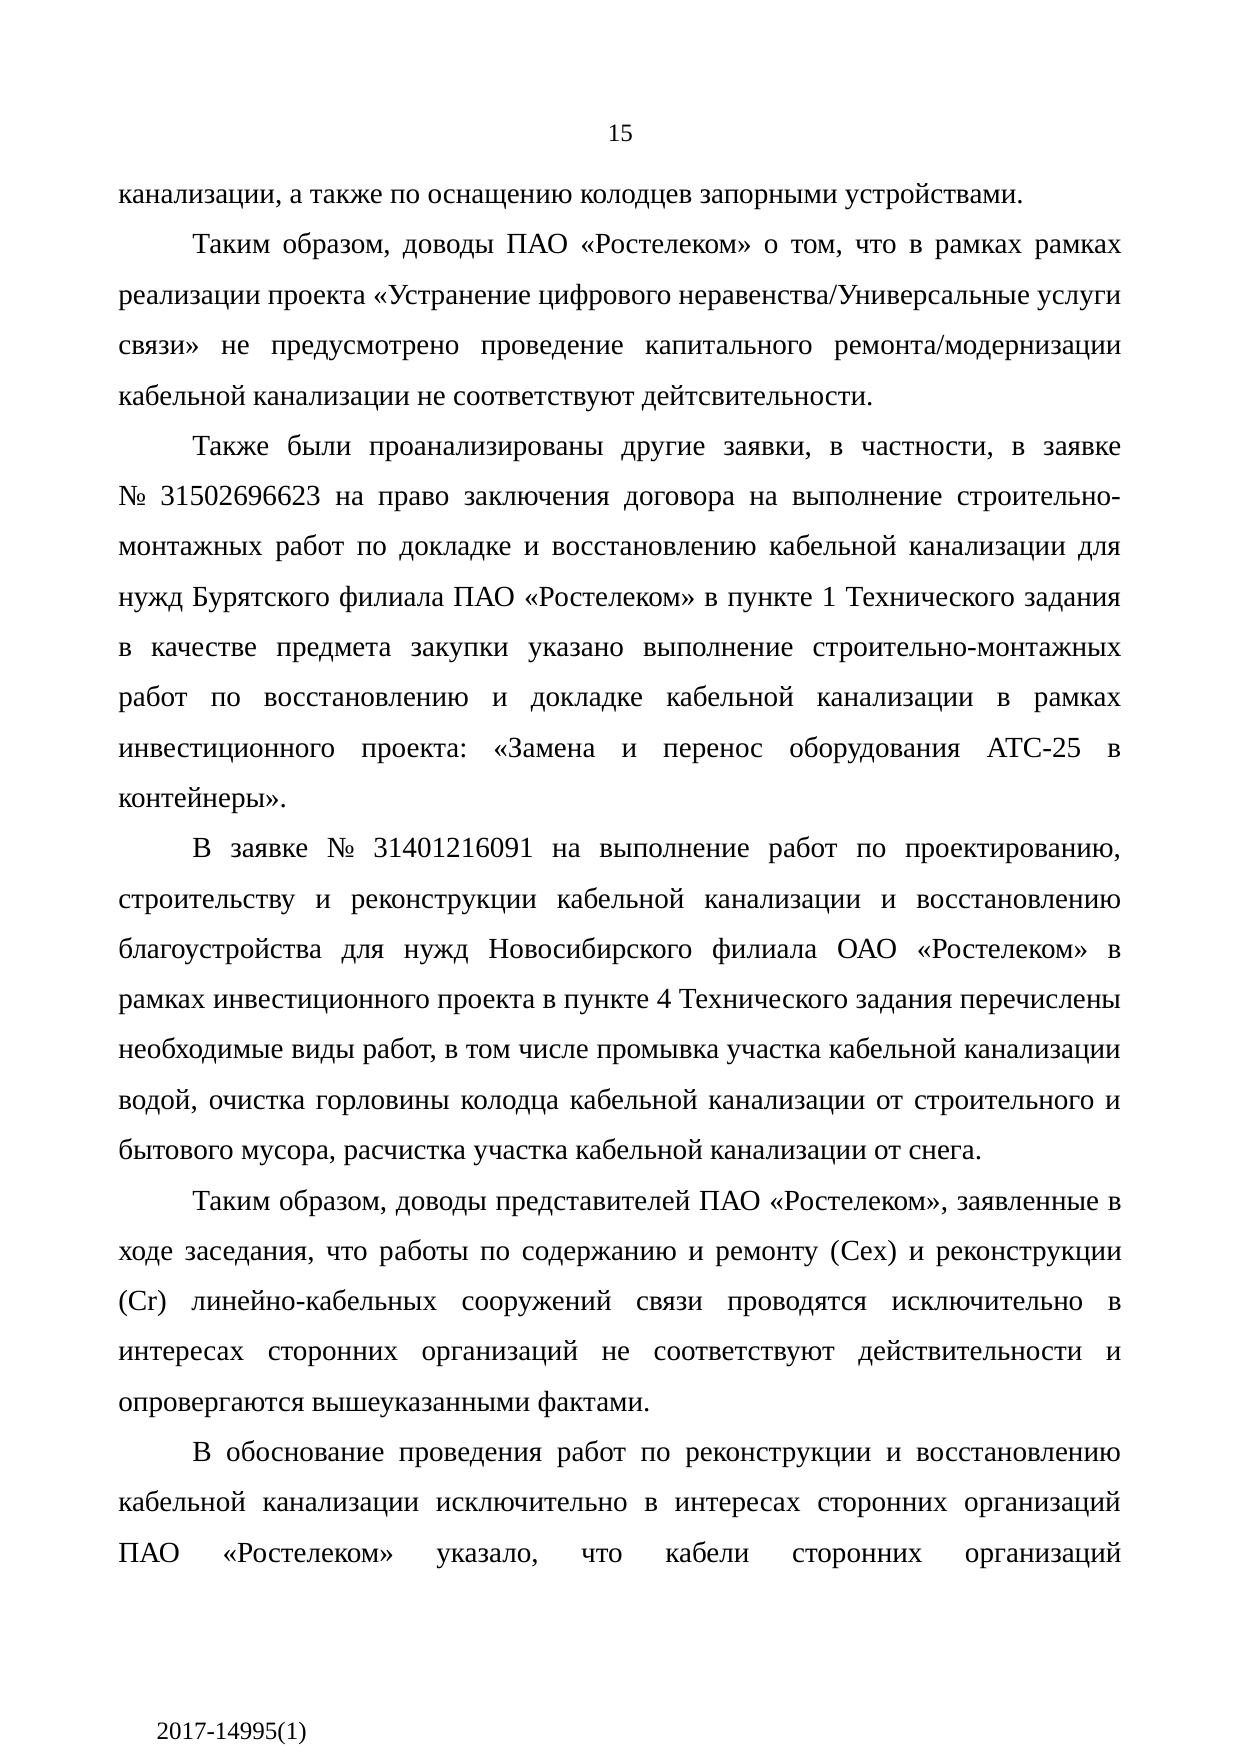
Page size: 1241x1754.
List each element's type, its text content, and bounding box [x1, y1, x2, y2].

text канализации, а также по оснащению колодцев запорными устройствами. [118, 176, 1122, 210]
text В обоснование проведения работ по реконструкции и восстановлению кабельной канализации исключительно в интересах сторонних организаций ПАО «Ростелеком» указало, что кабели сторонних организаций [118, 1434, 1122, 1568]
text В заявке № 31401216091 на выполнение работ по проектированию, строительству и реконструкции кабельной канализации и восстановлению благоустройства для нужд Новосибирского филиала ОАО «Ростелеком» в рамках инвестиционного проекта в пункте 4 Технического задания перечислены необходимые виды работ, в том числе промывка участка кабельной канализации водой, очистка горловины колодца кабельной канализации от строительного и бытового мусора, расчистка участка кабельной канализации от снега. [118, 830, 1122, 1166]
text Таким образом, доводы ПАО «Ростелеком» о том, что в рамках рамках реализации проекта «Устранение цифрового неравенства/Универсальные услуги связи» не предусмотрено проведение капитального ремонта/модернизации кабельной канализации не соответствуют дейтсвительности. [118, 227, 1122, 411]
text Также были проанализированы другие заявки, в частности, в заявке № 31502696623 на право заключения договора на выполнение строительно-монтажных работ по докладке и восстановлению кабельной канализации для нужд Бурятского филиала ПАО «Ростелеком» в пункте 1 Технического задания в качестве предмета закупки указано выполнение строительно-монтажных работ по восстановлению и докладке кабельной канализации в рамках инвестиционного проекта: «Замена и перенос оборудования АТС-25 в контейнеры». [118, 428, 1122, 814]
text Таким образом, доводы представителей ПАО «Ростелеком», заявленные в ходе заседания, что работы по содержанию и ремонту (Cex) и реконструкции (Cr) линейно-кабельных сооружений связи проводятся исключительно в интересах сторонних организаций не соответствуют действительности и опровергаются вышеуказанными фактами. [118, 1183, 1122, 1417]
